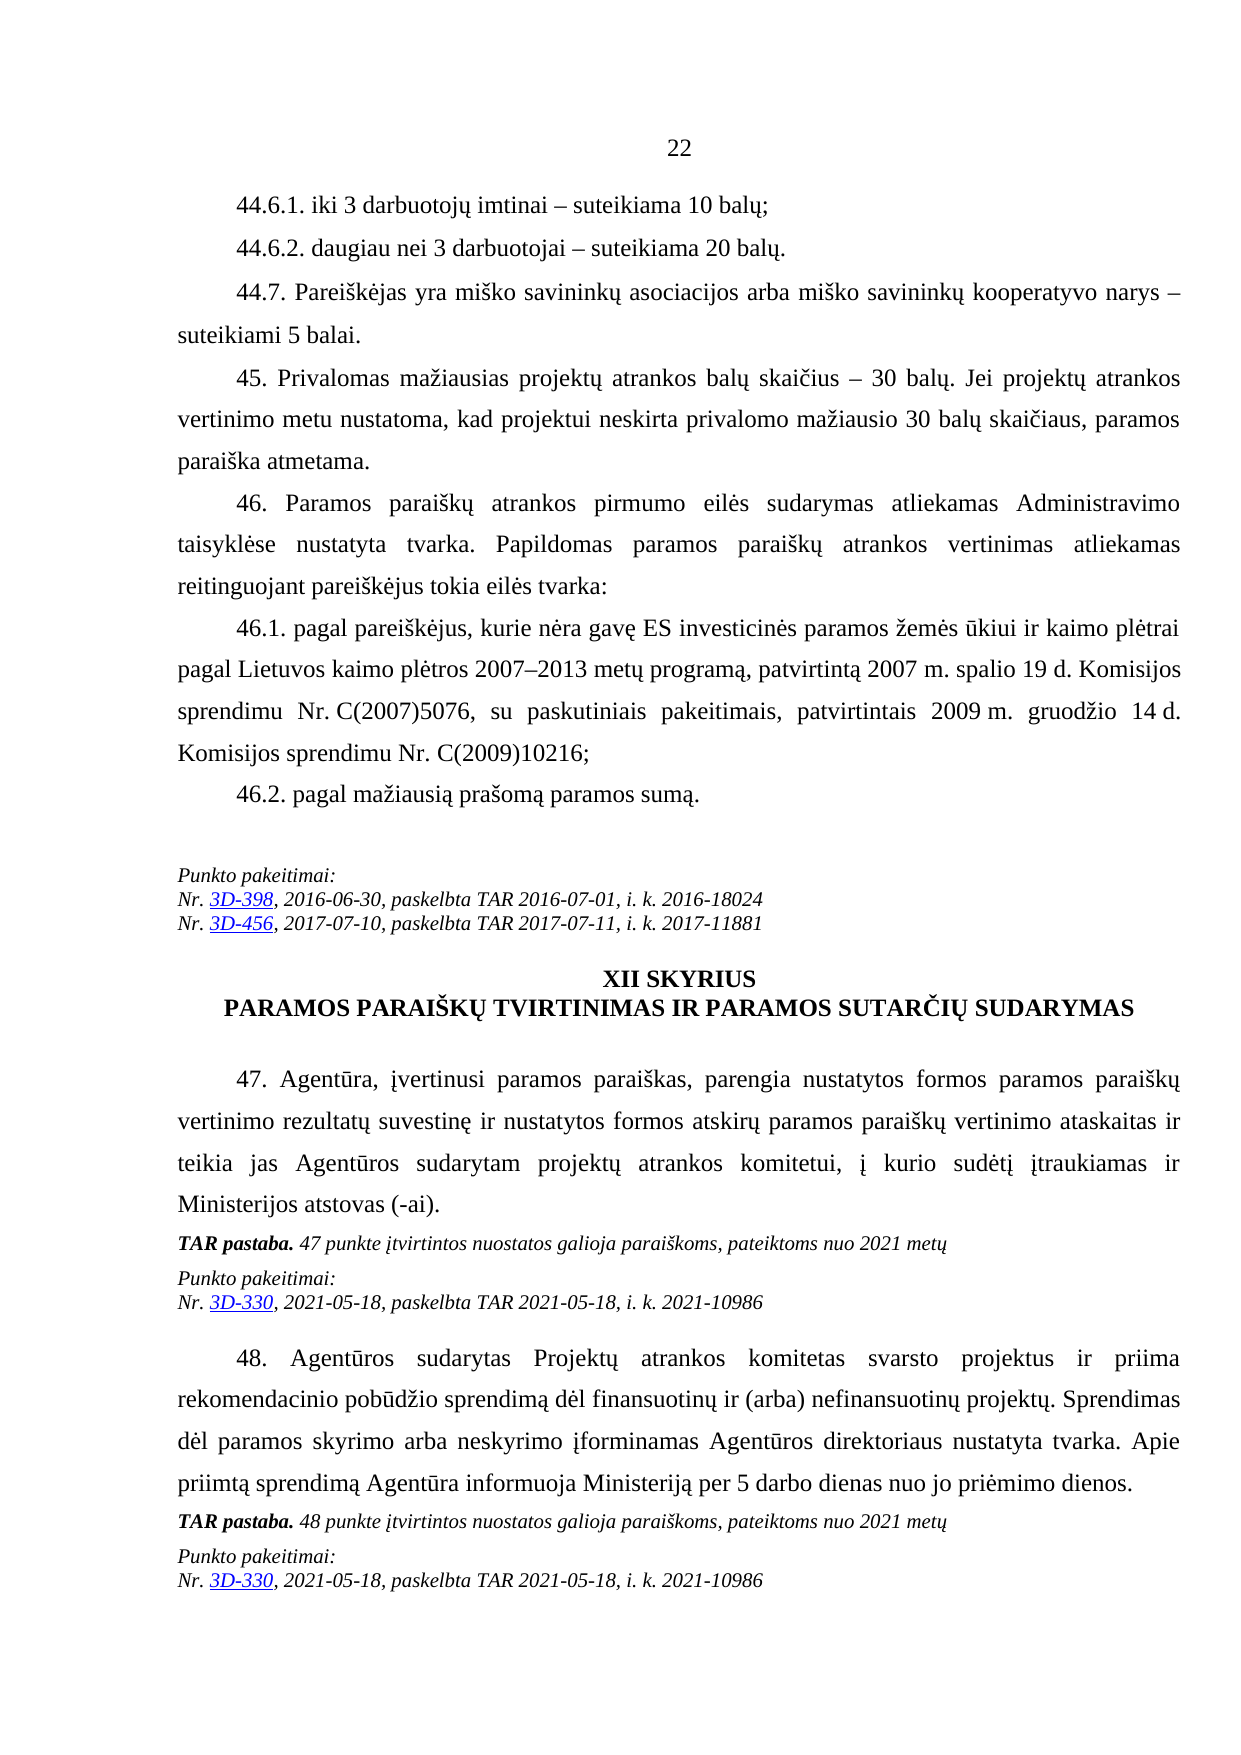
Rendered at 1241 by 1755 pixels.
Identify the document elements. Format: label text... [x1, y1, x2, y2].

text TAR pastaba. 48 punkte įtvirtintos nuostatos galioja paraiškoms, pateiktoms nuo 2021 metų [177, 1509, 1181, 1533]
text 47. Agentūra, įvertinusi paramos paraiškas, parengia nustatytos formos paramos paraiškų vertinimo rezultatų suvestinę ir nustatytos formos atskirų paramos paraiškų vertinimo ataskaitas ir teikia jas Agentūros sudarytam projektų atrankos komitetui, į kurio sudėtį įtraukiamas ir Ministerijos atstovas (-ai). [177, 1064, 1181, 1218]
text Punkto pakeitimai: [177, 1544, 1181, 1568]
text 48. Agentūros sudarytas Projektų atrankos komitetas svarsto projektus ir priima rekomendacinio pobūdžio sprendimą dėl finansuotinų ir (arba) nefinansuotinų projektų. Sprendimas dėl paramos skyrimo arba neskyrimo įforminamas Agentūros direktoriaus nustatyta tvarka. Apie priimtą sprendimą Agentūra informuoja Ministeriją per 5 darbo dienas nuo jo priėmimo dienos. [177, 1343, 1181, 1497]
text 46.2. pagal mažiausią prašomą paramos sumą. [177, 779, 1181, 808]
text Punkto pakeitimai: [177, 863, 1181, 887]
text 44.6.1. iki 3 darbuotojų imtinai – suteikiama 10 balų; [177, 190, 1181, 219]
text PARAMOS PARAIŠKŲ TVIRTINIMAS IR PARAMOS SUTARČIŲ SUDARYMAS [177, 993, 1181, 1021]
text 44.6.2. daugiau nei 3 darbuotojai – suteikiama 20 balų. [177, 233, 1181, 262]
text 46. Paramos paraiškų atrankos pirmumo eilės sudarymas atliekamas Administravimo taisyklėse nustatyta tvarka. Papildomas paramos paraiškų atrankos vertinimas atliekamas reitinguojant pareiškėjus tokia eilės tvarka: [177, 488, 1181, 600]
text 46.1. pagal pareiškėjus, kurie nėra gavę ES investicinės paramos žemės ūkiui ir kaimo plėtrai pagal Lietuvos kaimo plėtros 2007–2013 metų programą, patvirtintą 2007 m. spalio 19 d. Komisijos sprendimu Nr. C(2007)5076, su paskutiniais pakeitimais, patvirtintais 2009 m. gruodžio 14 d. Komisijos sprendimu Nr. C(2009)10216; [177, 613, 1181, 767]
text 44.7. Pareiškėjas yra miško savininkų asociacijos arba miško savininkų kooperatyvo narys – suteikiami 5 balai. [177, 277, 1181, 348]
text Nr. 3D-456, 2017-07-10, paskelbta TAR 2017-07-11, i. k. 2017-11881 [177, 911, 1181, 935]
text Punkto pakeitimai: [177, 1266, 1181, 1290]
text TAR pastaba. 47 punkte įtvirtintos nuostatos galioja paraiškoms, pateiktoms nuo 2021 metų [177, 1231, 1181, 1255]
text Nr. 3D-398, 2016-06-30, paskelbta TAR 2016-07-01, i. k. 2016-18024 [177, 887, 1181, 911]
text Nr. 3D-330, 2021-05-18, paskelbta TAR 2021-05-18, i. k. 2021-10986 [177, 1290, 1181, 1314]
text Nr. 3D-330, 2021-05-18, paskelbta TAR 2021-05-18, i. k. 2021-10986 [177, 1568, 1181, 1592]
text XII SKYRIUS [177, 964, 1181, 993]
text 45. Privalomas mažiausias projektų atrankos balų skaičius – 30 balų. Jei projektų atrankos vertinimo metu nustatoma, kad projektui neskirta privalomo mažiausio 30 balų skaičiaus, paramos paraiška atmetama. [177, 363, 1181, 475]
